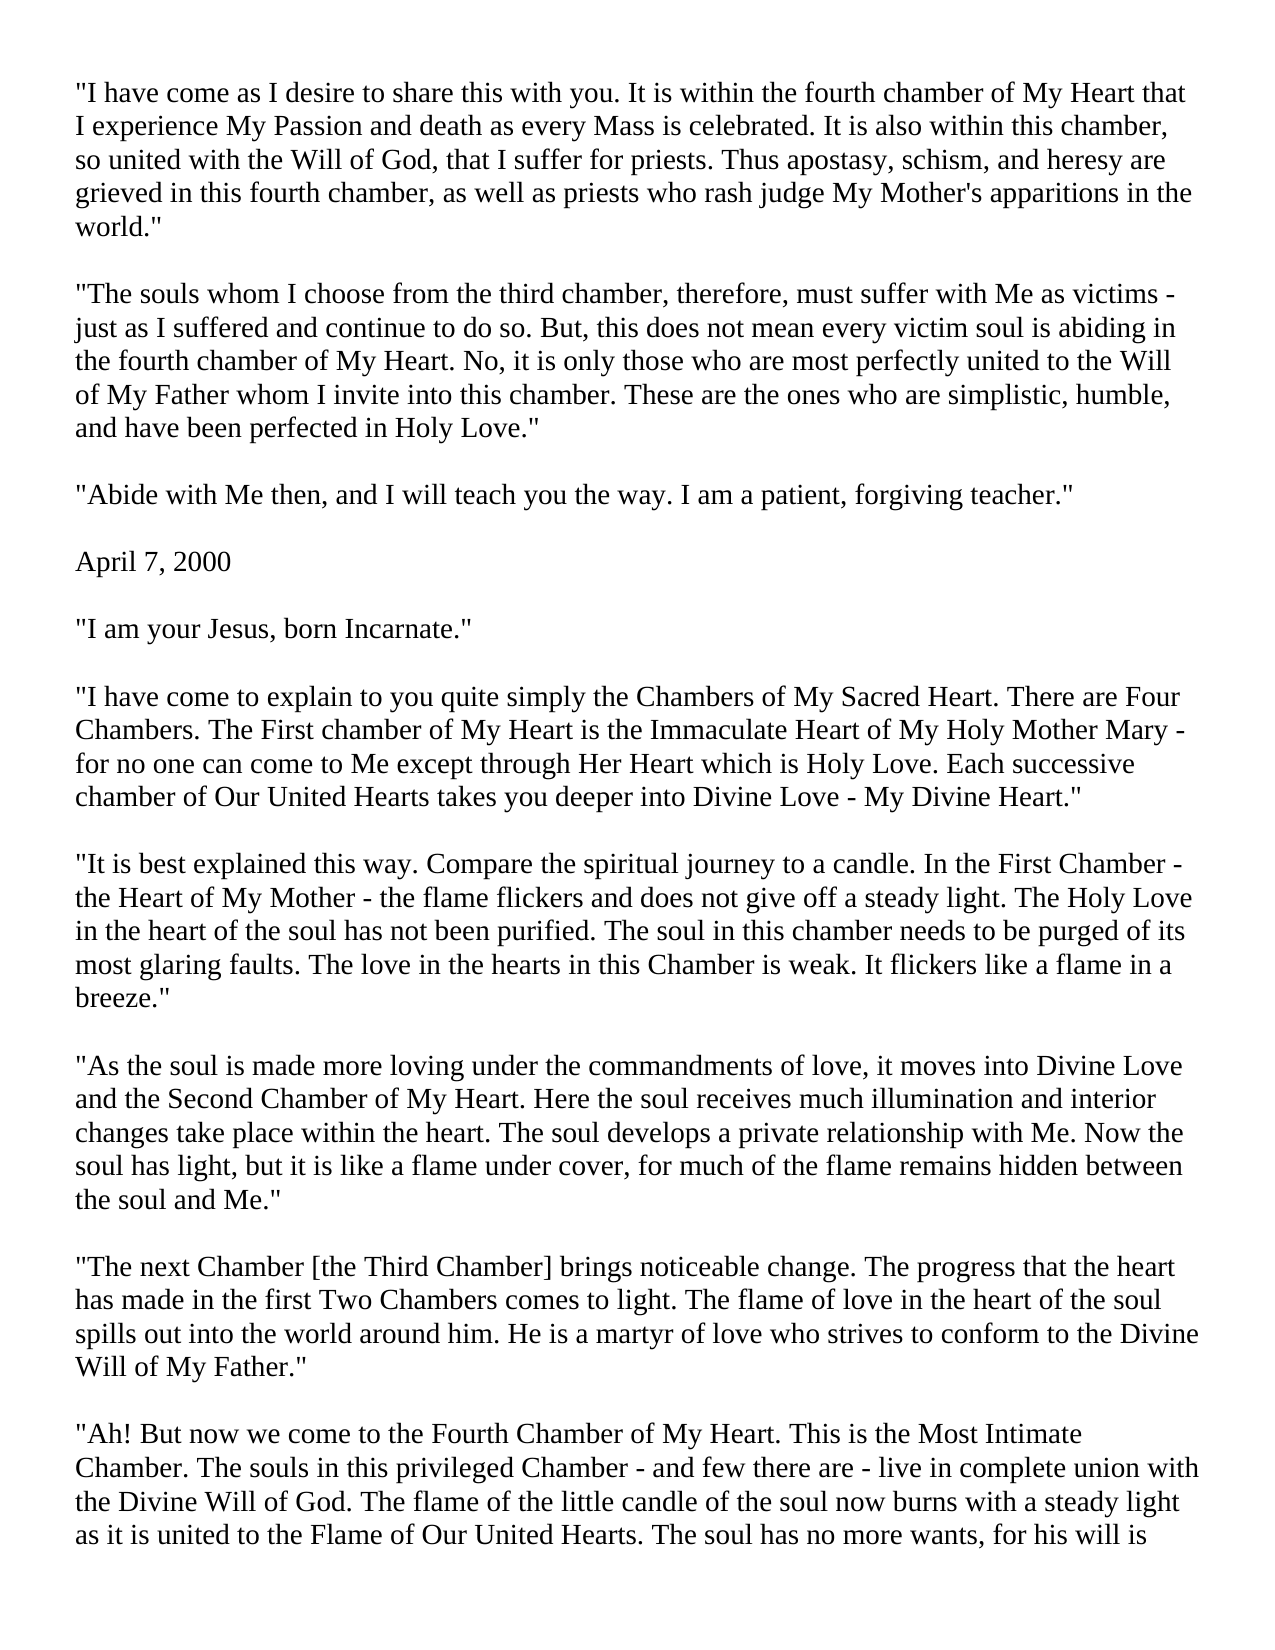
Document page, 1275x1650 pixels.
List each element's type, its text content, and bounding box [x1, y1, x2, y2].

text "Ah! But now we come to the Fourth Chamber of My Heart. This is the Most Intimate Chamber. The souls in this privileged Chamber - and few there are - live in complete union with the Divine Will of God. The flame of the little candle of the soul now burns with a steady light as it is united to the Flame of Our United Hearts. The soul has no more wants, for his will is [75, 1417, 1200, 1551]
text "It is best explained this way. Compare the spiritual journey to a candle. In the First Chamber - the Heart of My Mother - the flame flickers and does not give off a steady light. The Holy Love in the heart of the soul has not been purified. The soul in this chamber needs to be purged of its most glaring faults. The love in the hearts in this Chamber is weak. It flickers like a flame in a breeze." [75, 846, 1200, 1014]
text "I have come to explain to you quite simply the Chambers of My Sacred Heart. There are Four Chambers. The First chamber of My Heart is the Immaculate Heart of My Holy Mother Mary - for no one can come to Me except through Her Heart which is Holy Love. Each successive chamber of Our United Hearts takes you deeper into Divine Love - My Divine Heart." [75, 679, 1200, 813]
text "I have come as I desire to share this with you. It is within the fourth chamber of My Heart that I experience My Passion and death as every Mass is celebrated. It is also within this chamber, so united with the Will of God, that I suffer for priests. Thus apostasy, schism, and heresy are grieved in this fourth chamber, as well as priests who rash judge My Mother's apparitions in the world." [75, 75, 1200, 243]
text "Abide with Me then, and I will teach you the way. I am a patient, forgiving teacher." [75, 477, 1200, 511]
text "As the soul is made more loving under the commandments of love, it moves into Divine Love and the Second Chamber of My Heart. Here the soul receives much illumination and interior changes take place within the heart. The soul develops a private relationship with Me. Now the soul has light, but it is like a flame under cover, for much of the flame remains hidden between the soul and Me." [75, 1048, 1200, 1215]
text "The next Chamber [the Third Chamber] brings noticeable change. The progress that the heart has made in the first Two Chambers comes to light. The flame of love in the heart of the soul spills out into the world around him. He is a martyr of love who strives to conform to the Divine Will of My Father." [75, 1249, 1200, 1383]
text "The souls whom I choose from the third chamber, therefore, must suffer with Me as victims - just as I suffered and continue to do so. But, this does not mean every victim soul is abiding in the fourth chamber of My Heart. No, it is only those who are most perfectly united to the Will of My Father whom I invite into this chamber. These are the ones who are simplistic, humble, and have been perfected in Holy Love." [75, 276, 1200, 444]
text "I am your Jesus, born Incarnate." [75, 612, 1200, 645]
text April 7, 2000 [75, 544, 1200, 578]
